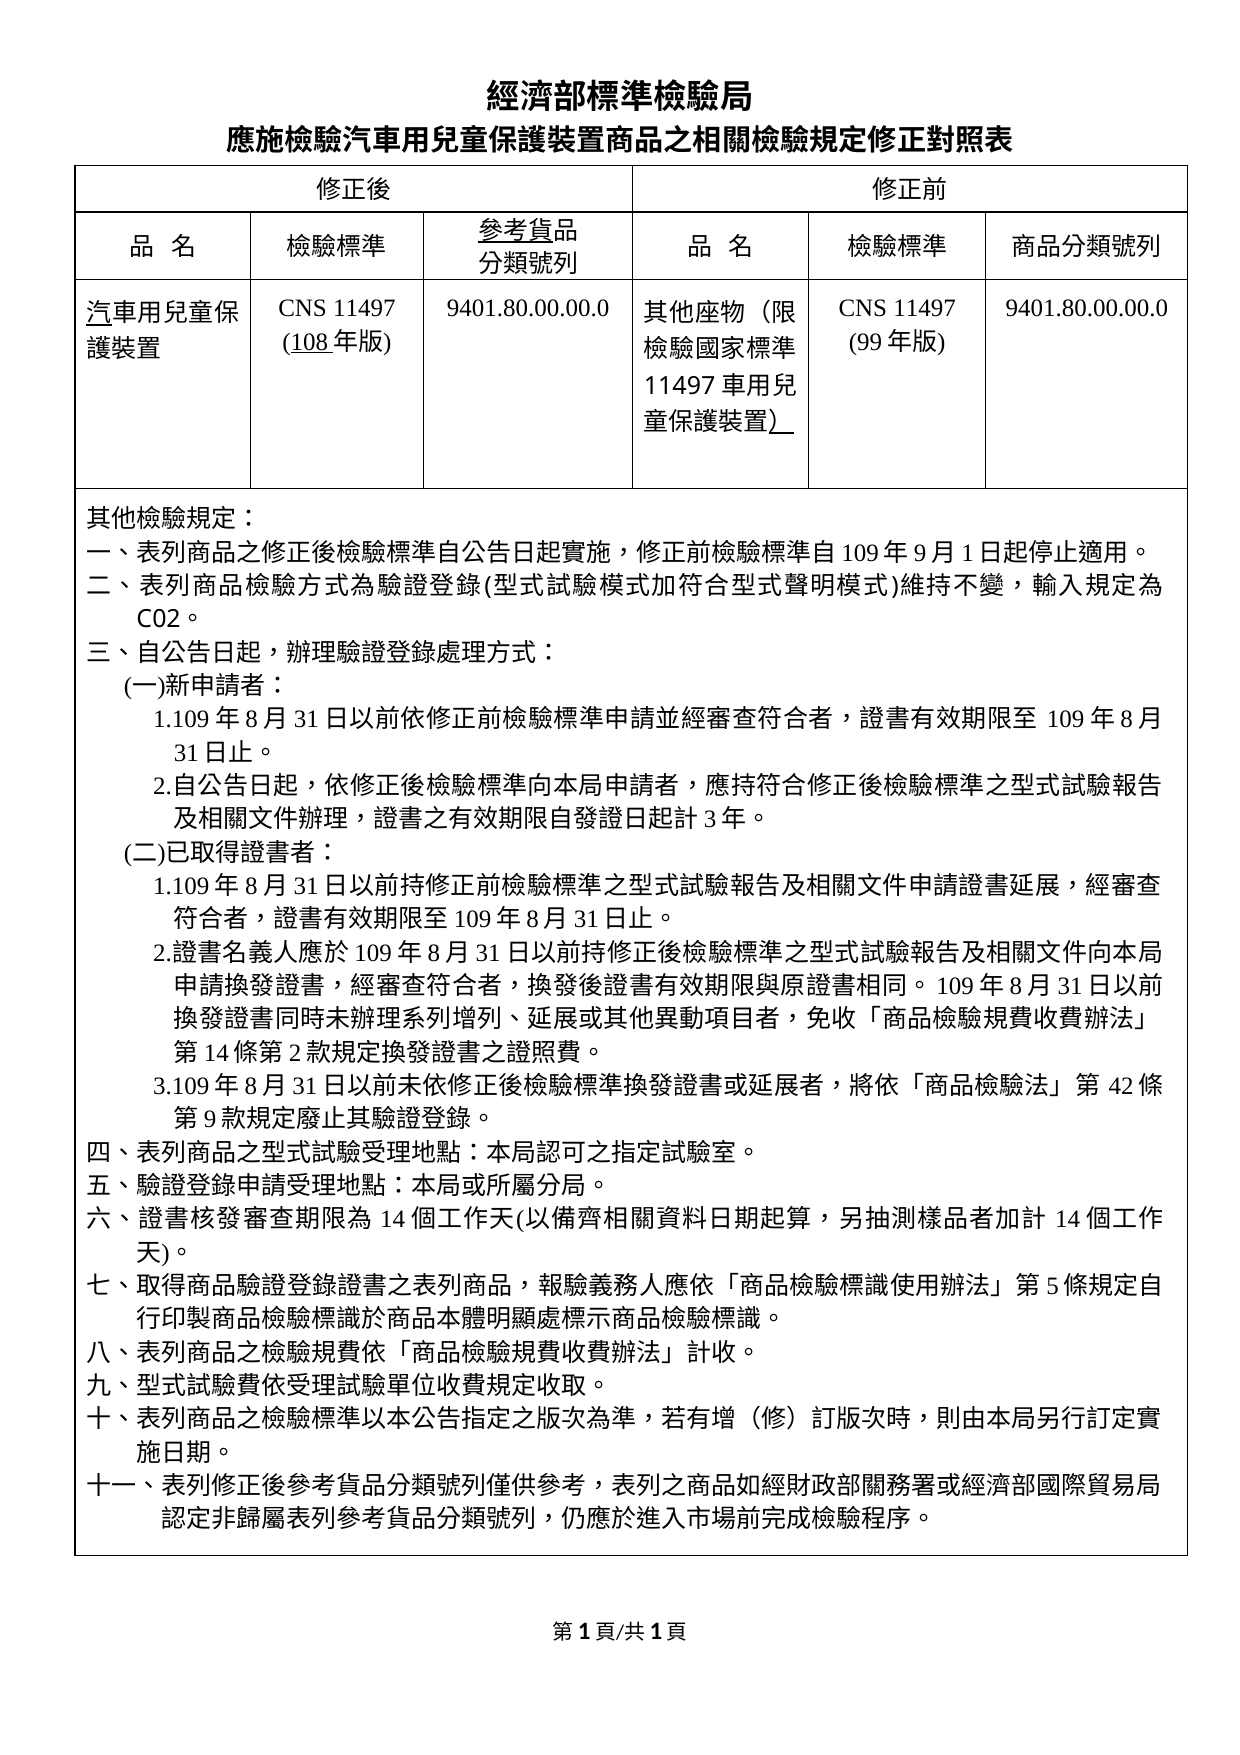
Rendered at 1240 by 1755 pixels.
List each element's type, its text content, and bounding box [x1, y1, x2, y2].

table_cell 商品分類號列 [986, 213, 1187, 279]
table_cell 其他座物（限檢驗國家標準11497車用兒童保護裝置） [633, 280, 808, 487]
text 經濟部標準檢驗局 [75, 75, 1164, 117]
table_cell 檢驗標準 [809, 213, 985, 279]
text 應施檢驗汽車用兒童保護裝置商品之相關檢驗規定修正對照表 [75, 117, 1164, 158]
table_cell 品 名 [633, 213, 808, 279]
table_cell 品 名 [76, 213, 250, 279]
table_cell 汽車用兒童保護裝置 [76, 280, 250, 487]
table_cell 9401.80.00.00.0 [986, 280, 1187, 487]
table_cell CNS 11497 (108年版) [251, 280, 423, 487]
table_cell 檢驗標準 [251, 213, 423, 279]
table_cell 其他檢驗規定： 一、表列商品之修正後檢驗標準自公告日起實施，修正前檢驗標準自109年9月1日起停止適用。 二、表列商品檢驗方式為驗證登錄(型式試驗模式加符合型式聲明模式)維持不變，輸入規定為 C02。 三、自公告日起，辦理驗證登錄處理方式： (一)新申請者： 1.109年8月31日以前依修正前檢驗標準申請並經審查符合者，證書有效期限至109年8月31日止。 2.自公告日起，依修正後檢驗標準向本局申請者，應持符合修正後檢驗標準之型式試驗報告及相關文件辦理，證書之有效期限自發證日起計3年。 (二)已取得證書者： 1.109年8月31日以前持修正前檢驗標準之型式試驗報告及相關文件申請證書延展，經審查符合者，證書有效期限至109年8月31日止。 2.證書名義人應於109年8月31日以前持修正後檢驗標準之型式試驗報告及相關文件向本局申請換發證書，經審查符合者，換發後證書有效期限與原證書相同。109年8月31日以前換發證書同時未辦理系列增列、延展或其他異動項目者，免收「商品檢驗規費收費辦法」第14條第2款規定換發證書之證照費。 3.109年8月31日以前未依修正後檢驗標準換發證書或延展者，將依「商品檢驗法」第42條第9款規定廢止其驗證登錄。 四、表列商品之型式試驗受理地點：本局認可之指定試驗室。 五、驗證登錄申請受理地點：本局或所屬分局。 六、證書核發審查期限為14個工作天(以備齊相關資料日期起算，另抽測樣品者加計14個工作天)。 七、取得商品驗證登錄證書之表列商品，報驗義務人應依「商品檢驗標識使用辦法」第5條規定自 行印製商品檢驗標識於商品本體明顯處標示商品檢驗標識。 八、表列商品之檢驗規費依「商品檢驗規費收費辦法」計收。 九、型式試驗費依受理試驗單位收費規定收取。 十、表列商品之檢驗標準以本公告指定之版次為準，若有增（修）訂版次時，則由本局另行訂定實 施日期。 十一、表列修正後參考貨品分類號列僅供參考，表列之商品如經財政部關務署或經濟部國際貿易局認定非歸屬表列參考貨品分類號列，仍應於進入市場前完成檢驗程序。 [76, 489, 1187, 1555]
table_header 修正後 [76, 166, 632, 211]
table_cell CNS 11497 (99年版) [809, 280, 985, 487]
table_header 修正前 [633, 166, 1187, 211]
table_cell 9401.80.00.00.0 [424, 280, 632, 487]
table_cell 參考貨品 分類號列 [424, 213, 632, 279]
